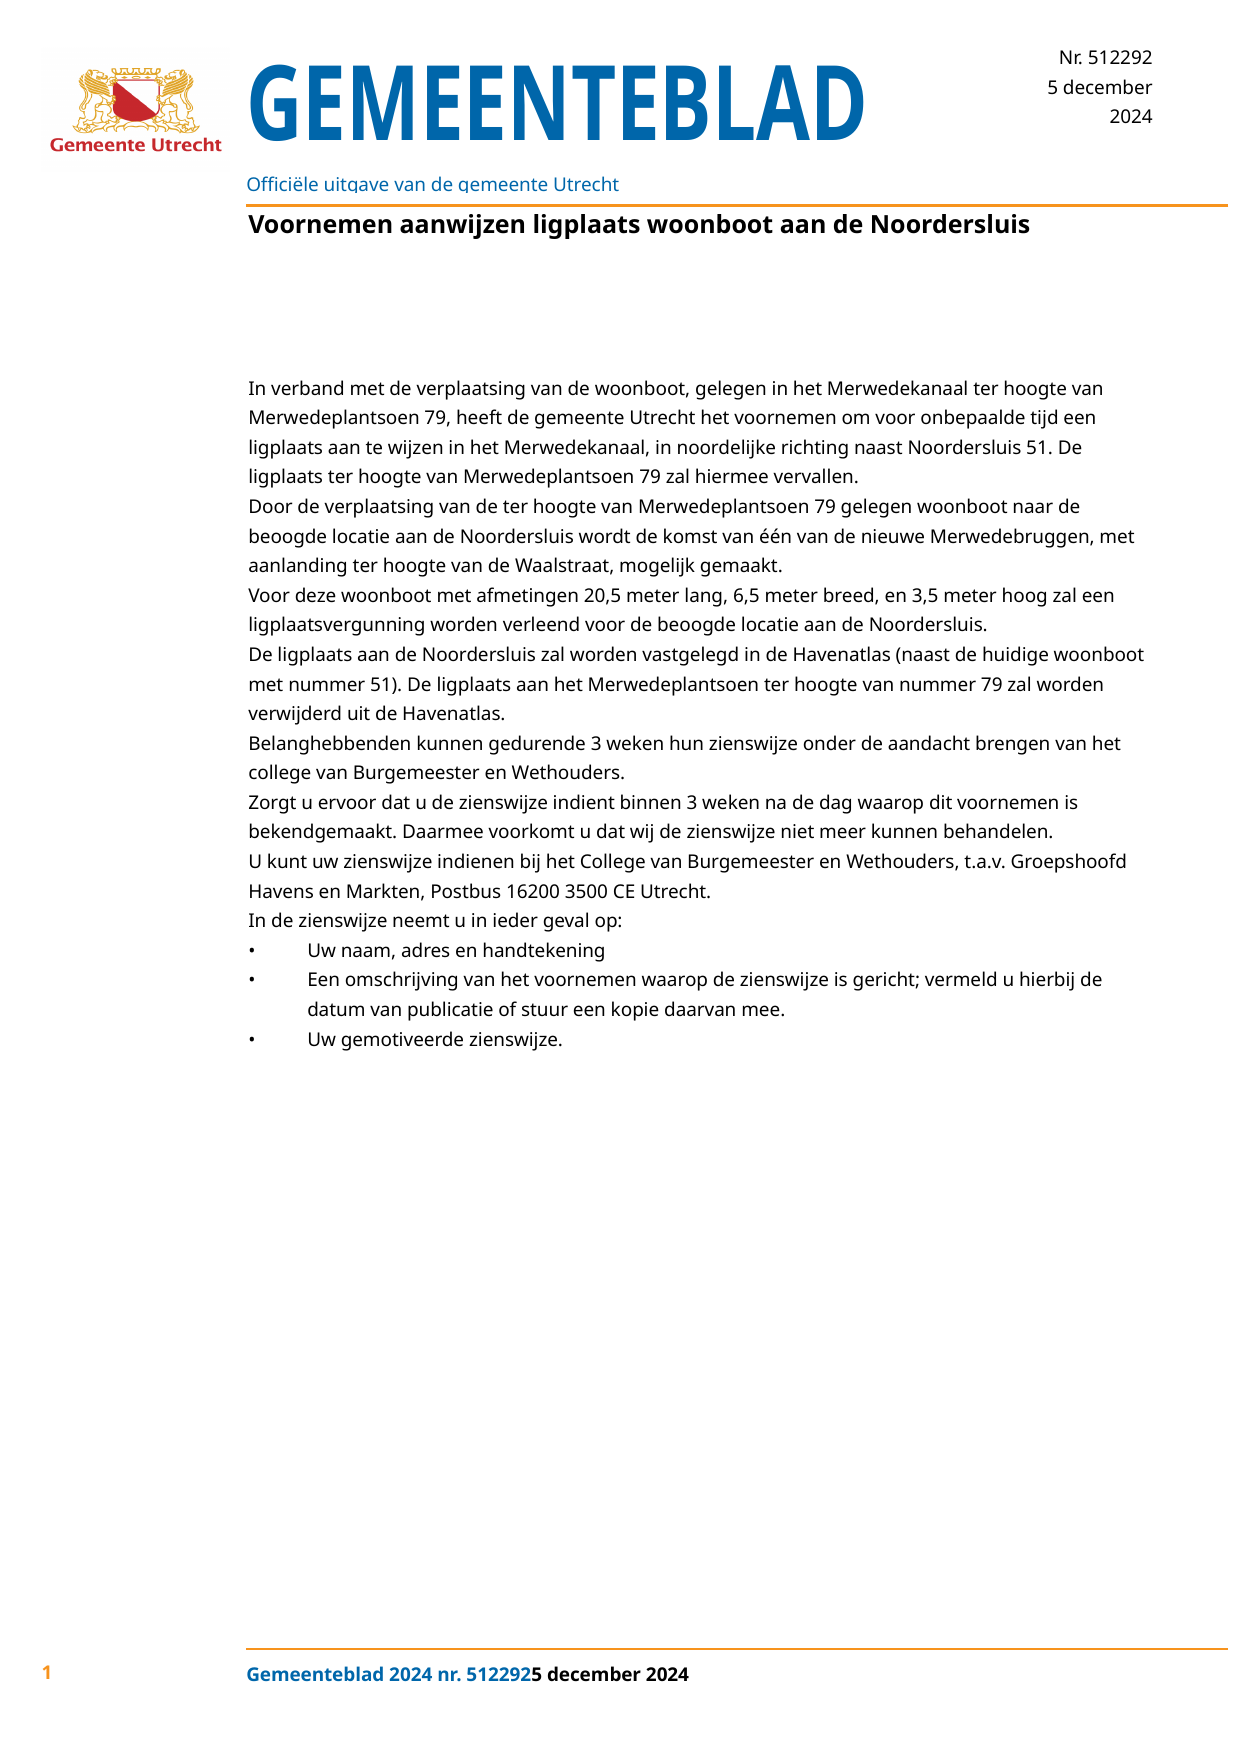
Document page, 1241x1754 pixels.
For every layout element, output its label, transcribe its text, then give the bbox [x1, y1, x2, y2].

picture [41, 47, 231, 172]
text Belanghebbenden kunnen gedurende 3 weken hun zienswijze onder de aandacht brengen van het college van Burgemeester en Wethouders. [248, 730, 1152, 785]
text Voornemen aanwijzen ligplaats woonboot aan de Noordersluis [248, 207, 1152, 241]
text Voor deze woonboot met afmetingen 20,5 meter lang, 6,5 meter breed, en 3,5 meter hoog zal een ligplaatsvergunning worden verleend voor de beoogde locatie aan de Noordersluis. [248, 582, 1152, 637]
text In de zienswijze neemt u in ieder geval op: [248, 907, 1152, 933]
list Uw naam, adres en handtekening [248, 937, 1152, 963]
text In verband met de verplaatsing van de woonboot, gelegen in het Merwedekanaal ter hoogte van Merwedeplantsoen 79, heeft de gemeente Utrecht het voornemen om voor onbepaalde tijd een ligplaats aan te wijzen in het Merwedekanaal, in noordelijke richting naast Noordersluis 51. De ligplaats ter hoogte van Merwedeplantsoen 79 zal hiermee vervallen. [248, 375, 1152, 489]
text Zorgt u ervoor dat u de zienswijze indient binnen 3 weken na de dag waarop dit voornemen is bekendgemaakt. Daarmee voorkomt u dat wij de zienswijze niet meer kunnen behandelen. [248, 789, 1152, 844]
text Door de verplaatsing van de ter hoogte van Merwedeplantsoen 79 gelegen woonboot naar de beoogde locatie aan de Noordersluis wordt de komst van één van de nieuwe Merwedebruggen, met aanlanding ter hoogte van de Waalstraat, mogelijk gemaakt. [248, 493, 1152, 578]
list Uw gemotiveerde zienswijze. [248, 1026, 1152, 1051]
list Een omschrijving van het voornemen waarop de zienswijze is gericht; vermeld u hierbij de datum van publicatie of stuur een kopie daarvan mee. [248, 967, 1152, 1022]
text De ligplaats aan de Noordersluis zal worden vastgelegd in de Havenatlas (naast de huidige woonboot met nummer 51). De ligplaats aan het Merwedeplantsoen ter hoogte van nummer 79 zal worden verwijderd uit de Havenatlas. [248, 641, 1152, 726]
text U kunt uw zienswijze indienen bij het College van Burgemeester en Wethouders, t.a.v. Groepshoofd Havens en Markten, Postbus 16200 3500 CE Utrecht. [248, 848, 1152, 903]
